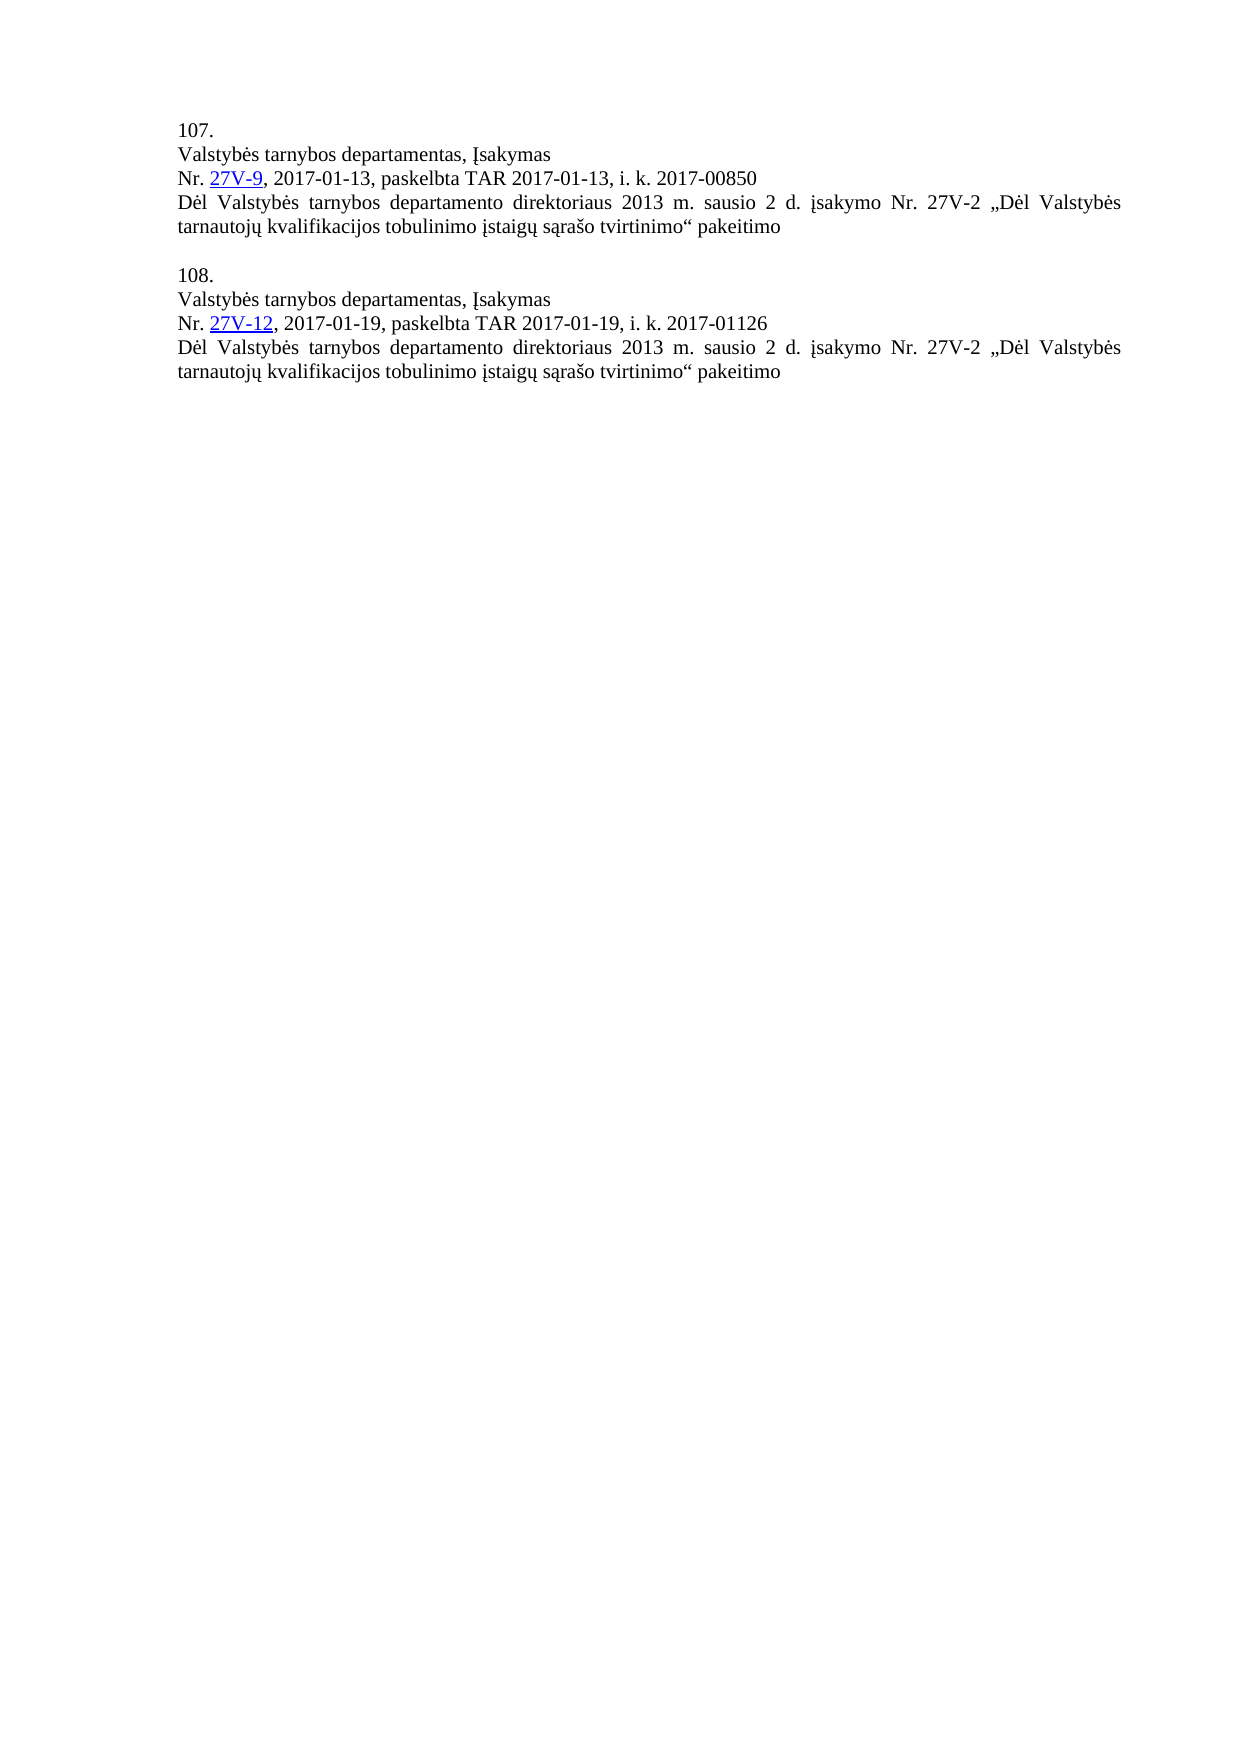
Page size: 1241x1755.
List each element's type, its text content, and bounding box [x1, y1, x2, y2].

text Valstybės tarnybos departamentas, Įsakymas [177, 142, 1122, 166]
text Nr. 27V-9, 2017-01-13, paskelbta TAR 2017-01-13, i. k. 2017-00850 [177, 166, 1122, 190]
text Valstybės tarnybos departamentas, Įsakymas [177, 287, 1122, 311]
text Nr. 27V-12, 2017-01-19, paskelbta TAR 2017-01-19, i. k. 2017-01126 [177, 311, 1122, 335]
text 107. [177, 118, 1122, 142]
text 108. [177, 262, 1122, 287]
text Dėl Valstybės tarnybos departamento direktoriaus 2013 m. sausio 2 d. įsakymo Nr. 27V-2 „Dėl Valstybės tarnautojų kvalifikacijos tobulinimo įstaigų sąrašo tvirtinimo“ pakeitimo [177, 190, 1122, 238]
text Dėl Valstybės tarnybos departamento direktoriaus 2013 m. sausio 2 d. įsakymo Nr. 27V-2 „Dėl Valstybės tarnautojų kvalifikacijos tobulinimo įstaigų sąrašo tvirtinimo“ pakeitimo [177, 335, 1122, 383]
